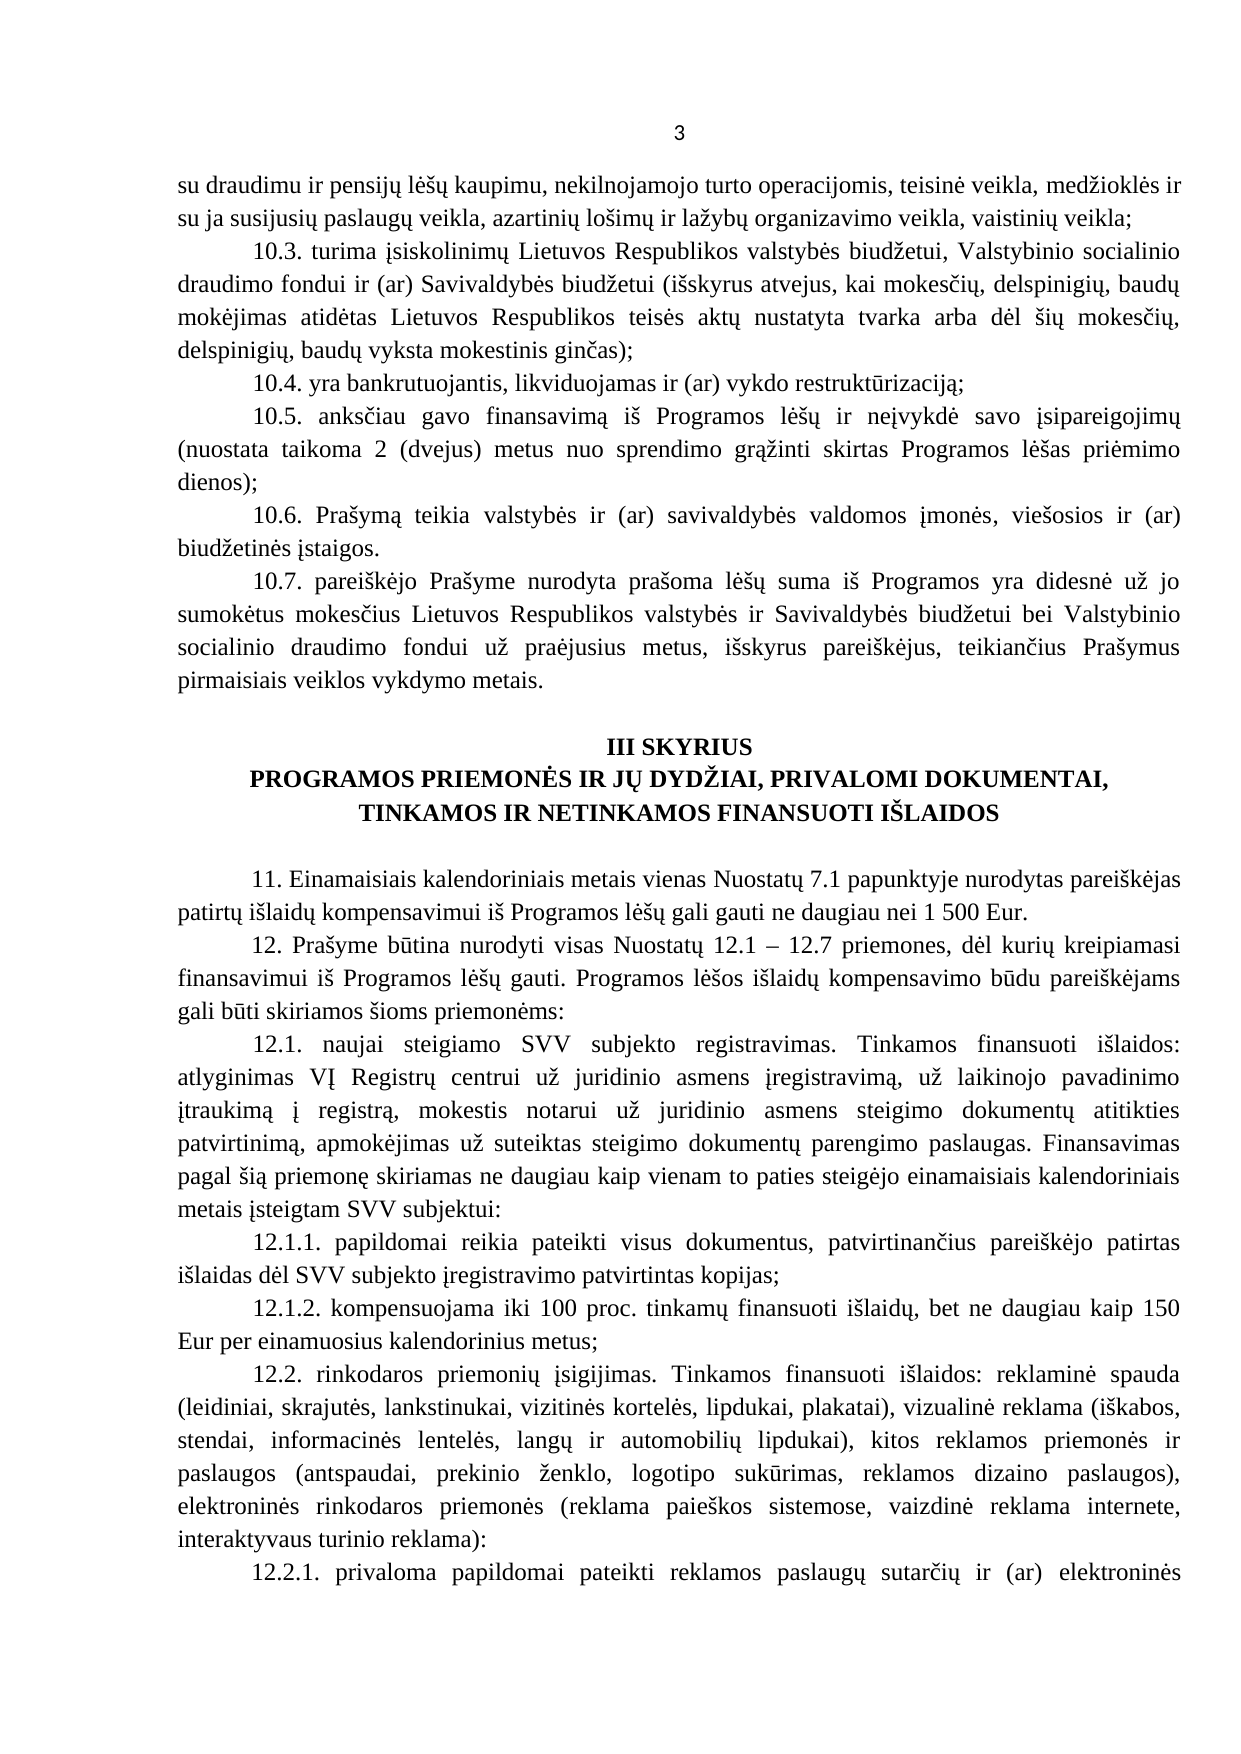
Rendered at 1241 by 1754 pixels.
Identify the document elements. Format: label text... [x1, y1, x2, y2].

text 11. Einamaisiais kalendoriniais metais vienas Nuostatų 7.1 papunktyje nurodytas pareiškėjas patirtų išlaidų kompensavimui iš Programos lėšų gali gauti ne daugiau nei 1 500 Eur. [177, 864, 1181, 925]
text 12.1.1. papildomai reikia pateikti visus dokumentus, patvirtinančius pareiškėjo patirtas išlaidas dėl SVV subjekto įregistravimo patvirtintas kopijas; [177, 1227, 1181, 1289]
text 10.3. turima įsiskolinimų Lietuvos Respublikos valstybės biudžetui, Valstybinio socialinio draudimo fondui ir (ar) Savivaldybės biudžetui (išskyrus atvejus, kai mokesčių, delspinigių, baudų mokėjimas atidėtas Lietuvos Respublikos teisės aktų nustatyta tvarka arba dėl šių mokesčių, delspinigių, baudų vyksta mokestinis ginčas); [177, 236, 1181, 364]
text 10.5. anksčiau gavo finansavimą iš Programos lėšų ir neįvykdė savo įsipareigojimų (nuostata taikoma 2 (dvejus) metus nuo sprendimo grąžinti skirtas Programos lėšas priėmimo dienos); [177, 401, 1181, 496]
text PROGRAMOS PRIEMONĖS IR JŲ DYDŽIAI, PRIVALOMI DOKUMENTAI, TINKAMOS IR NETINKAMOS FINANSUOTI IŠLAIDOS [177, 764, 1181, 826]
text 12.2.1. privaloma papildomai pateikti reklamos paslaugų sutarčių ir (ar) elektroninės [177, 1557, 1181, 1586]
text 12.2. rinkodaros priemonių įsigijimas. Tinkamos finansuoti išlaidos: reklaminė spauda (leidiniai, skrajutės, lankstinukai, vizitinės kortelės, lipdukai, plakatai), vizualinė reklama (iškabos, stendai, informacinės lentelės, langų ir automobilių lipdukai), kitos reklamos priemonės ir paslaugos (antspaudai, prekinio ženklo, logotipo sukūrimas, reklamos dizaino paslaugos), elektroninės rinkodaros priemonės (reklama paieškos sistemose, vaizdinė reklama internete, interaktyvaus turinio reklama): [177, 1359, 1181, 1553]
text 10.6. Prašymą teikia valstybės ir (ar) savivaldybės valdomos įmonės, viešosios ir (ar) biudžetinės įstaigos. [177, 500, 1181, 562]
text 10.7. pareiškėjo Prašyme nurodyta prašoma lėšų suma iš Programos yra didesnė už jo sumokėtus mokesčius Lietuvos Respublikos valstybės ir Savivaldybės biudžetui bei Valstybinio socialinio draudimo fondui už praėjusius metus, išskyrus pareiškėjus, teikiančius Prašymus pirmaisiais veiklos vykdymo metais. [177, 566, 1181, 694]
text 12. Prašyme būtina nurodyti visas Nuostatų 12.1 – 12.7 priemones, dėl kurių kreipiamasi finansavimui iš Programos lėšų gauti. Programos lėšos išlaidų kompensavimo būdu pareiškėjams gali būti skiriamos šioms priemonėms: [177, 930, 1181, 1024]
text su draudimu ir pensijų lėšų kaupimu, nekilnojamojo turto operacijomis, teisinė veikla, medžioklės ir su ja susijusių paslaugų veikla, azartinių lošimų ir lažybų organizavimo veikla, vaistinių veikla; [177, 170, 1181, 232]
text 12.1. naujai steigiamo SVV subjekto registravimas. Tinkamos finansuoti išlaidos: atlyginimas VĮ Registrų centrui už juridinio asmens įregistravimą, už laikinojo pavadinimo įtraukimą į registrą, mokestis notarui už juridinio asmens steigimo dokumentų atitikties patvirtinimą, apmokėjimas už suteiktas steigimo dokumentų parengimo paslaugas. Finansavimas pagal šią priemonę skiriamas ne daugiau kaip vienam to paties steigėjo einamaisiais kalendoriniais metais įsteigtam SVV subjektui: [177, 1029, 1181, 1223]
text III SKYRIUS [177, 732, 1181, 760]
text 12.1.2. kompensuojama iki 100 proc. tinkamų finansuoti išlaidų, bet ne daugiau kaip 150 Eur per einamuosius kalendorinius metus; [177, 1293, 1181, 1355]
text 10.4. yra bankrutuojantis, likviduojamas ir (ar) vykdo restruktūrizaciją; [177, 368, 1181, 397]
